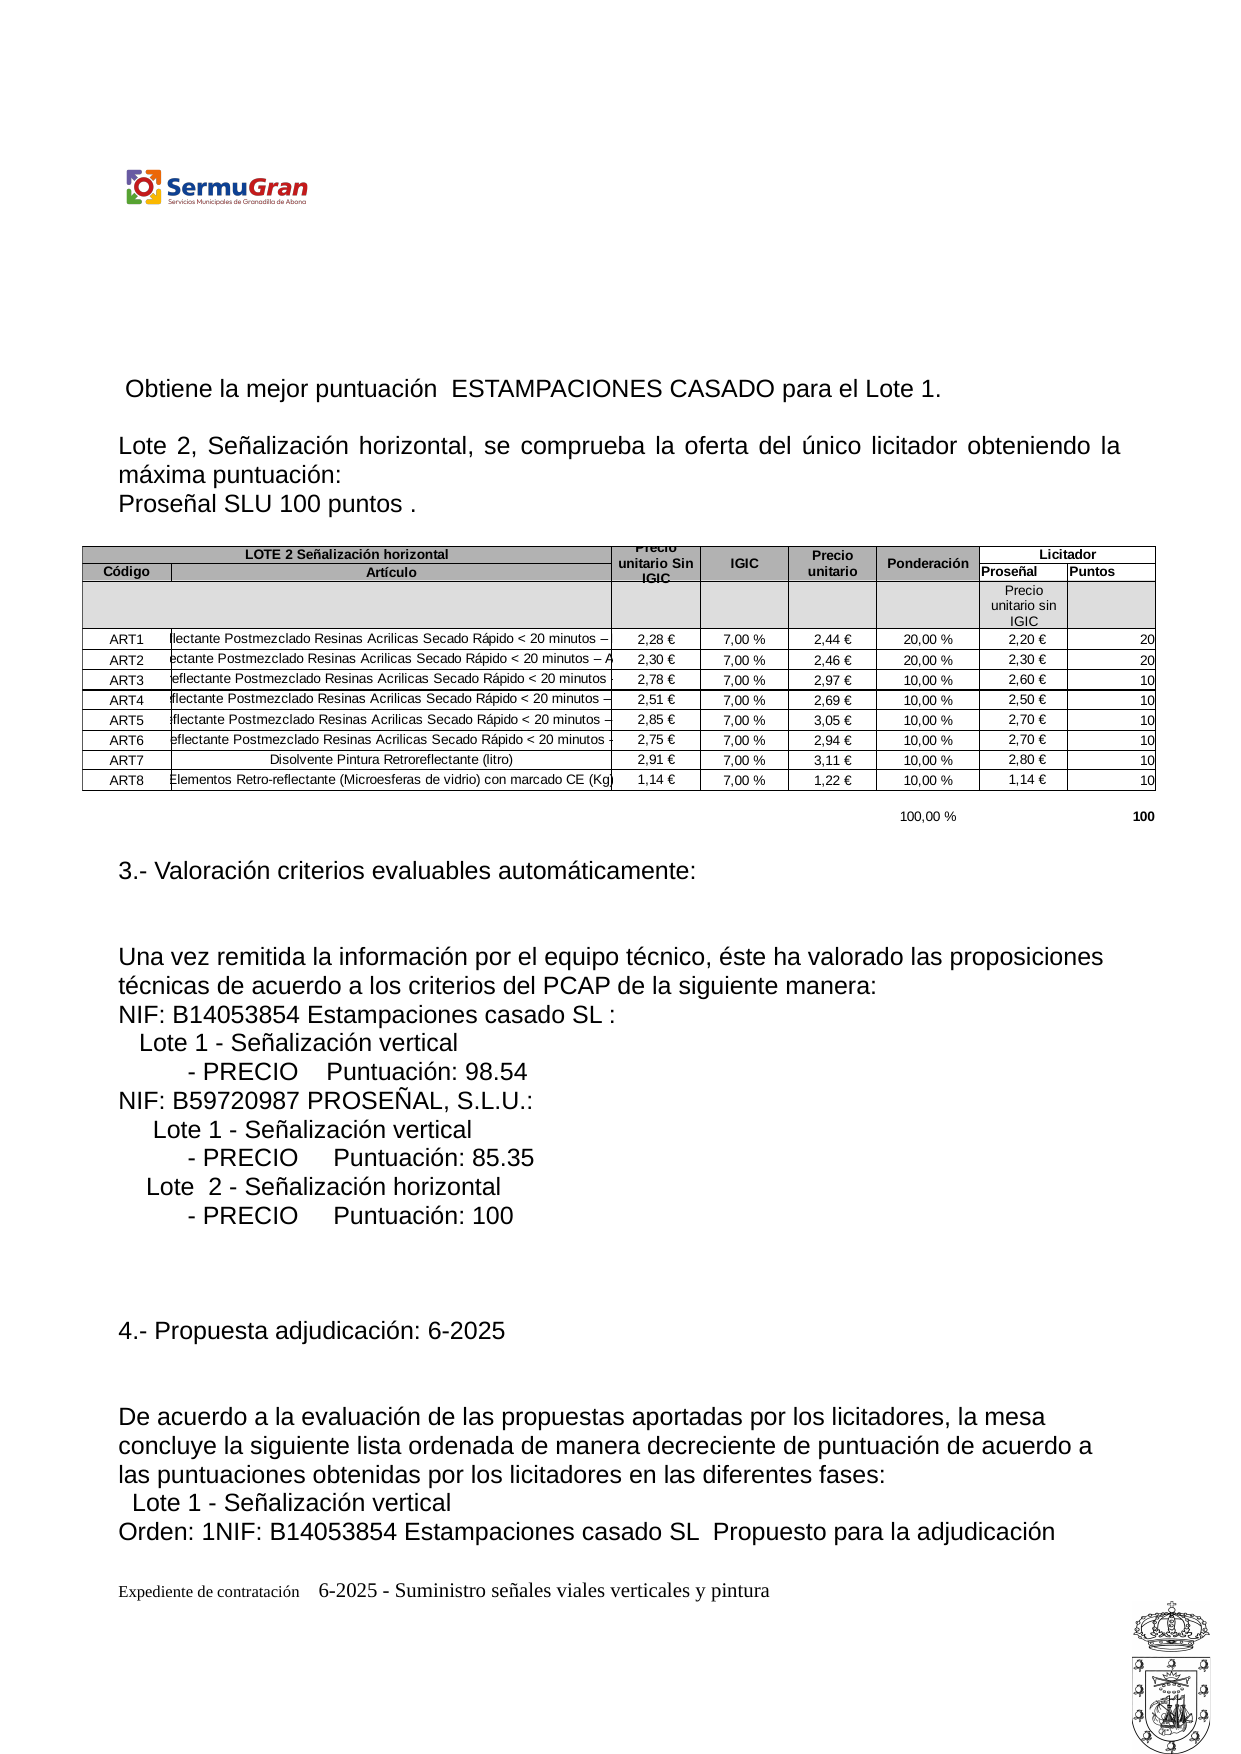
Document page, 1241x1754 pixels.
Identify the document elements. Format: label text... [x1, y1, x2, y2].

text - PRECIO Puntuación: 85.35 [118, 1143, 1122, 1172]
text - PRECIO Puntuación: 100 [118, 1201, 1122, 1229]
text Obtiene la mejor puntuación ESTAMPACIONES CASADO para el Lote 1. [118, 373, 1122, 402]
text NIF: B59720987 PROSEÑAL, S.L.U.: [118, 1086, 1122, 1114]
text De acuerdo a la evaluación de las propuestas aportadas por los licitadores, la mesa concluye la siguiente lista ordenada de manera decreciente de puntuación de acuerdo a las puntuaciones obtenidas por los licitadores en las diferentes fases: [118, 1402, 1122, 1488]
text NIF: B14053854 Estampaciones casado SL : [118, 999, 1122, 1028]
text Lote 2, Señalización horizontal, se comprueba la oferta del único licitador obteniendo la máxima puntuación: [118, 431, 1122, 488]
text Proseñal SLU 100 puntos . [118, 488, 1122, 517]
picture [118, 118, 316, 258]
text 4.- Propuesta adjudicación: 6-2025 [118, 1316, 1122, 1344]
picture [1132, 1601, 1211, 1754]
text Lote 1 - Señalización vertical [118, 1114, 1122, 1143]
text Lote 1 - Señalización vertical [118, 1488, 1122, 1517]
text Lote 2 - Señalización horizontal [118, 1172, 1122, 1201]
text Una vez remitida la información por el equipo técnico, éste ha valorado las proposiciones técnicas de acuerdo a los criterios del PCAP de la siguiente manera: [118, 942, 1122, 999]
text - PRECIO Puntuación: 98.54 [118, 1057, 1122, 1086]
text Orden: 1NIF: B14053854 Estampaciones casado SL Propuesto para la adjudicación [118, 1517, 1122, 1546]
text 3.- Valoración criterios evaluables automáticamente: [118, 856, 1122, 884]
text Lote 1 - Señalización vertical [118, 1028, 1122, 1057]
